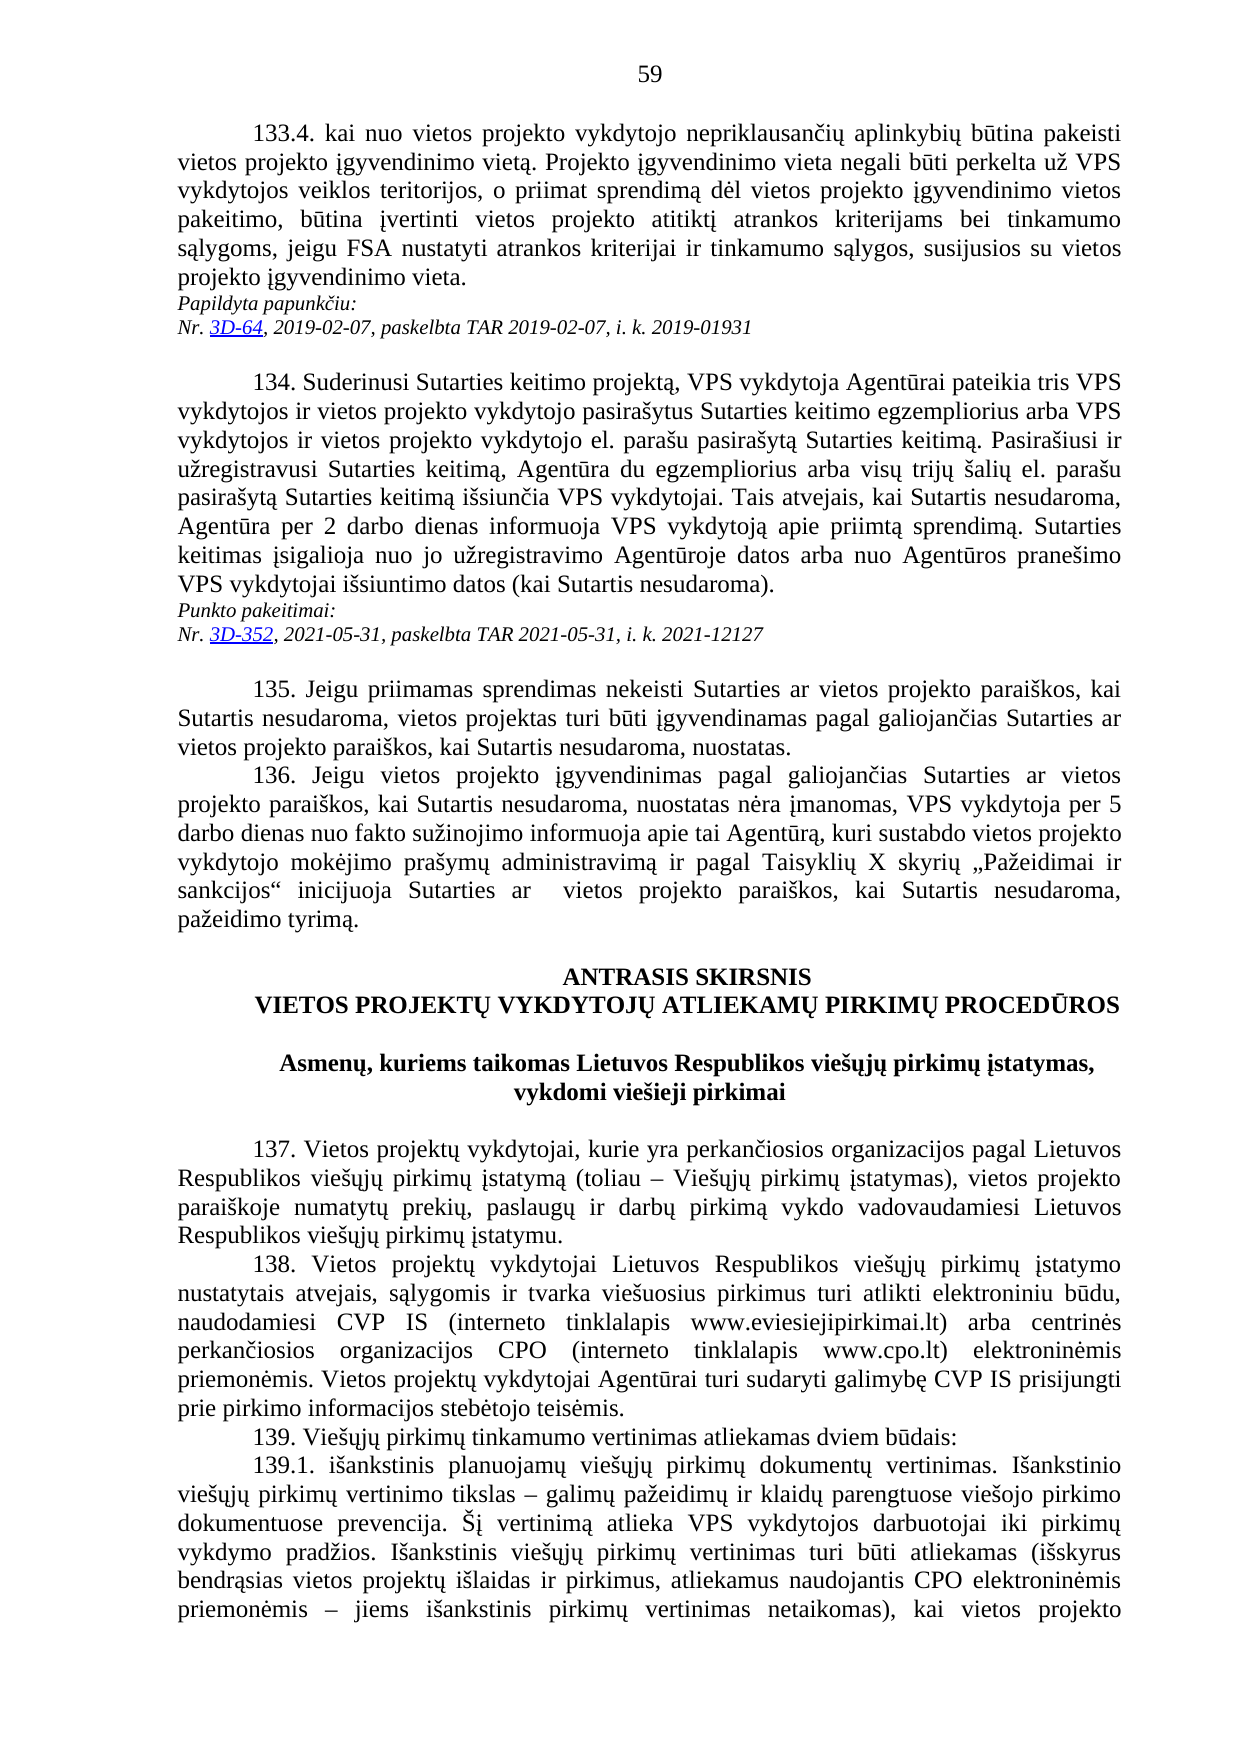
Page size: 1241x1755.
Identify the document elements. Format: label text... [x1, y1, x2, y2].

text Asmenų, kuriems taikomas Lietuvos Respublikos viešųjų pirkimų įstatymas, vykdomi viešieji pirkimai [177, 1048, 1122, 1106]
text 137. Vietos projektų vykdytojai, kurie yra perkančiosios organizacijos pagal Lietuvos Respublikos viešųjų pirkimų įstatymą (toliau – Viešųjų pirkimų įstatymas), vietos projekto paraiškoje numatytų prekių, paslaugų ir darbų pirkimą vykdo vadovaudamiesi Lietuvos Respublikos viešųjų pirkimų įstatymu. [177, 1134, 1122, 1249]
text 136. Jeigu vietos projekto įgyvendinimas pagal galiojančias Sutarties ar vietos projekto paraiškos, kai Sutartis nesudaroma, nuostatas nėra įmanomas, VPS vykdytoja per 5 darbo dienas nuo fakto sužinojimo informuoja apie tai Agentūrą, kuri sustabdo vietos projekto vykdytojo mokėjimo prašymų administravimą ir pagal Taisyklių X skyrių „Pažeidimai ir sankcijos“ inicijuoja Sutarties ar vietos projekto paraiškos, kai Sutartis nesudaroma, pažeidimo tyrimą. [177, 761, 1122, 933]
text 134. Suderinusi Sutarties keitimo projektą, VPS vykdytoja Agentūrai pateikia tris VPS vykdytojos ir vietos projekto vykdytojo pasirašytus Sutarties keitimo egzempliorius arba VPS vykdytojos ir vietos projekto vykdytojo el. parašu pasirašytą Sutarties keitimą. Pasirašiusi ir užregistravusi Sutarties keitimą, Agentūra du egzempliorius arba visų trijų šalių el. parašu pasirašytą Sutarties keitimą išsiunčia VPS vykdytojai. Tais atvejais, kai Sutartis nesudaroma, Agentūra per 2 darbo dienas informuoja VPS vykdytoją apie priimtą sprendimą. Sutarties keitimas įsigalioja nuo jo užregistravimo Agentūroje datos arba nuo Agentūros pranešimo VPS vykdytojai išsiuntimo datos (kai Sutartis nesudaroma). [177, 367, 1122, 597]
text 139. Viešųjų pirkimų tinkamumo vertinimas atliekamas dviem būdais: [177, 1422, 1122, 1451]
text VIETOS PROJEKTŲ VYKDYTOJŲ ATLIEKAMŲ PIRKIMŲ PROCEDŪROS [177, 991, 1122, 1019]
text Papildyta papunkčiu: [177, 291, 1122, 315]
text 138. Vietos projektų vykdytojai Lietuvos Respublikos viešųjų pirkimų įstatymo nustatytais atvejais, sąlygomis ir tvarka viešuosius pirkimus turi atlikti elektroniniu būdu, naudodamiesi CVP IS (interneto tinklalapis www.eviesiejipirkimai.lt) arba centrinės perkančiosios organizacijos CPO (interneto tinklalapis www.cpo.lt) elektroninėmis priemonėmis. Vietos projektų vykdytojai Agentūrai turi sudaryti galimybę CVP IS prisijungti prie pirkimo informacijos stebėtojo teisėmis. [177, 1249, 1122, 1422]
text ANTRASIS SKIRSNIS [177, 962, 1122, 991]
text Punkto pakeitimai: [177, 597, 1122, 622]
text Nr. 3D-64, 2019-02-07, paskelbta TAR 2019-02-07, i. k. 2019-01931 [177, 315, 1122, 339]
text 139.1. išankstinis planuojamų viešųjų pirkimų dokumentų vertinimas. Išankstinio viešųjų pirkimų vertinimo tikslas – galimų pažeidimų ir klaidų parengtuose viešojo pirkimo dokumentuose prevencija. Šį vertinimą atlieka VPS vykdytojos darbuotojai iki pirkimų vykdymo pradžios. Išankstinis viešųjų pirkimų vertinimas turi būti atliekamas (išskyrus bendrąsias vietos projektų išlaidas ir pirkimus, atliekamus naudojantis CPO elektroninėmis priemonėmis – jiems išankstinis pirkimų vertinimas netaikomas), kai vietos projekto [177, 1451, 1122, 1623]
text 133.4. kai nuo vietos projekto vykdytojo nepriklausančių aplinkybių būtina pakeisti vietos projekto įgyvendinimo vietą. Projekto įgyvendinimo vieta negali būti perkelta už VPS vykdytojos veiklos teritorijos, o priimat sprendimą dėl vietos projekto įgyvendinimo vietos pakeitimo, būtina įvertinti vietos projekto atitiktį atrankos kriterijams bei tinkamumo sąlygoms, jeigu FSA nustatyti atrankos kriterijai ir tinkamumo sąlygos, susijusios su vietos projekto įgyvendinimo vieta. [177, 118, 1122, 291]
text Nr. 3D-352, 2021-05-31, paskelbta TAR 2021-05-31, i. k. 2021-12127 [177, 622, 1122, 646]
text 135. Jeigu priimamas sprendimas nekeisti Sutarties ar vietos projekto paraiškos, kai Sutartis nesudaroma, vietos projektas turi būti įgyvendinamas pagal galiojančias Sutarties ar vietos projekto paraiškos, kai Sutartis nesudaroma, nuostatas. [177, 674, 1122, 761]
